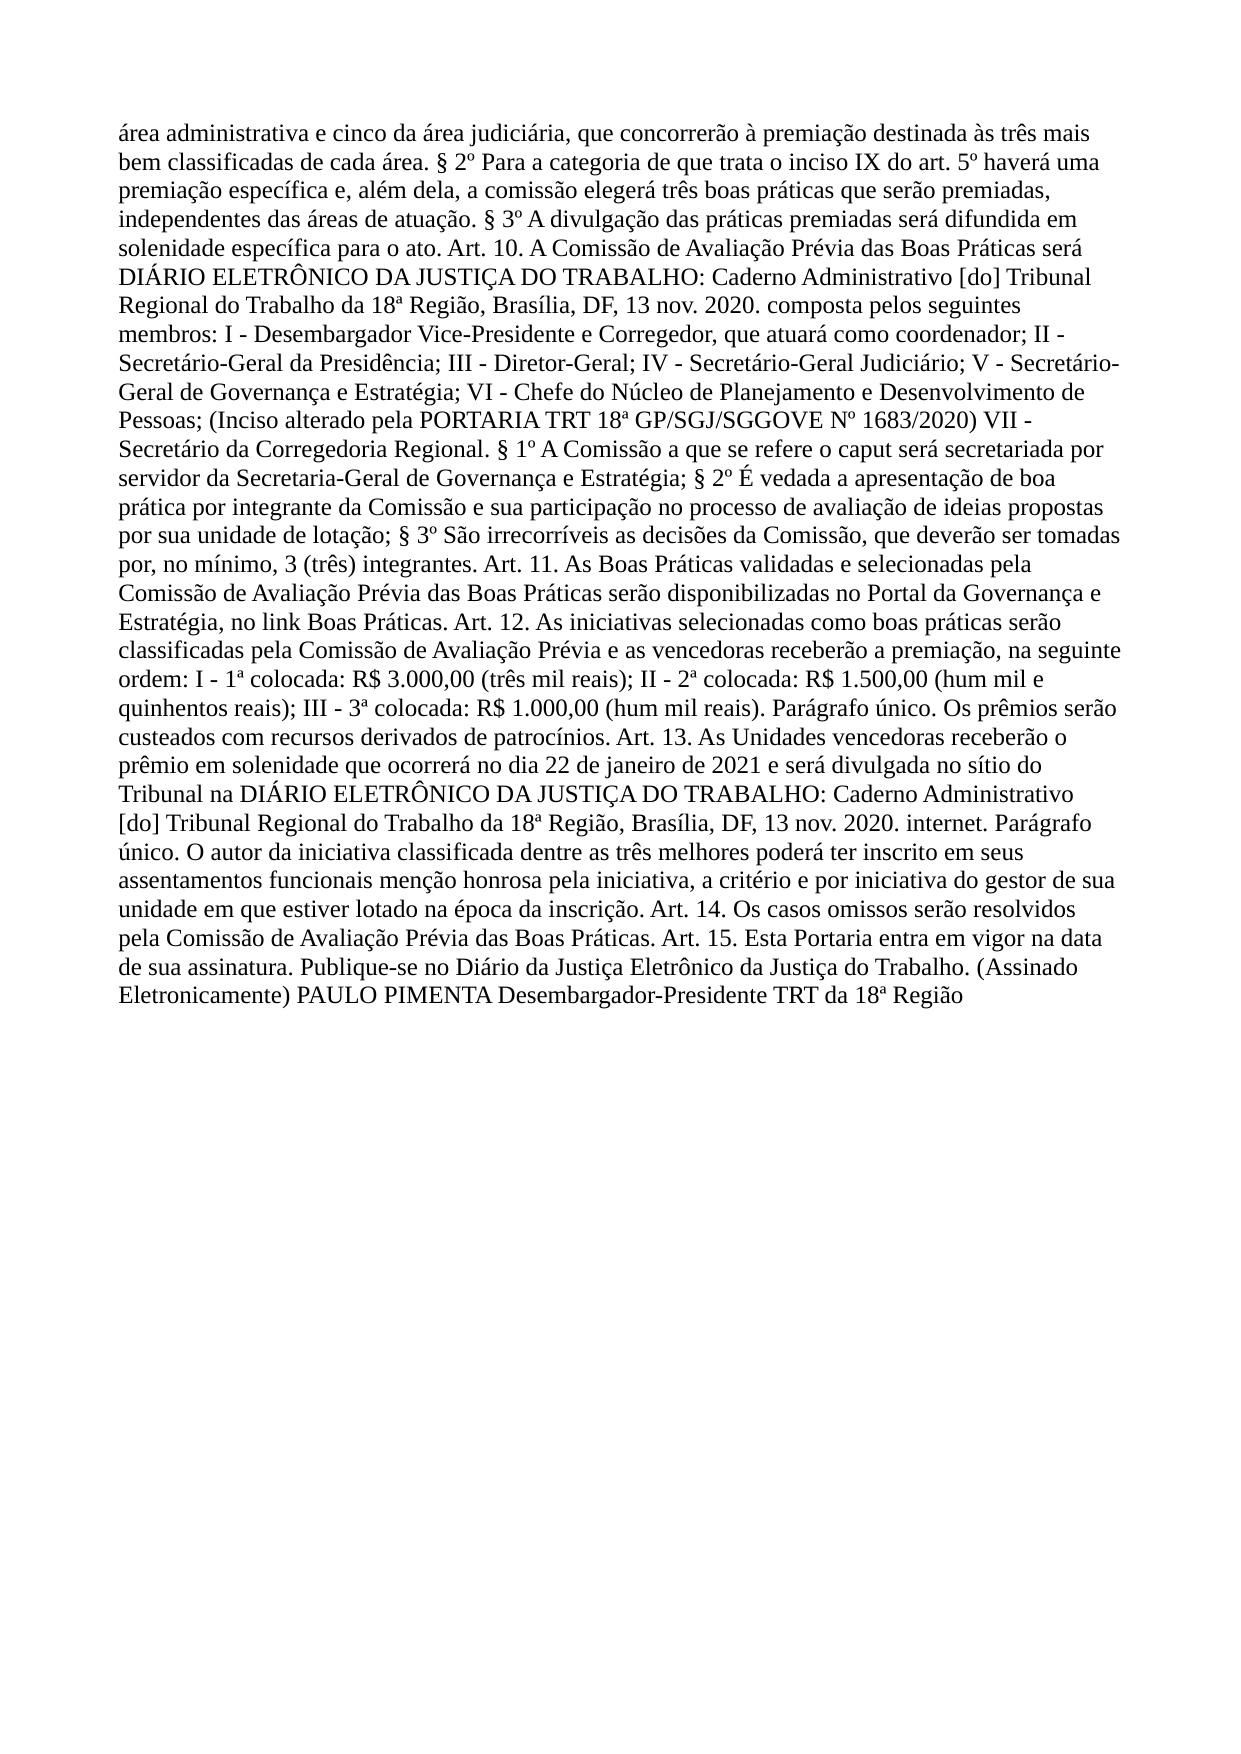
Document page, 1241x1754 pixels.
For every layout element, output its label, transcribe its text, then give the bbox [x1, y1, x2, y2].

text área administrativa e cinco da área judiciária, que concorrerão à premiação destinada às três mais bem classificadas de cada área. § 2º Para a categoria de que trata o inciso IX do art. 5º haverá uma premiação específica e, além dela, a comissão elegerá três boas práticas que serão premiadas, independentes das áreas de atuação. § 3º A divulgação das práticas premiadas será difundida em solenidade específica para o ato. Art. 10. A Comissão de Avaliação Prévia das Boas Práticas será DIÁRIO ELETRÔNICO DA JUSTIÇA DO TRABALHO: Caderno Administrativo [do] Tribunal Regional do Trabalho da 18ª Região, Brasília, DF, 13 nov. 2020. composta pelos seguintes membros: I - Desembargador Vice-Presidente e Corregedor, que atuará como coordenador; II - Secretário-Geral da Presidência; III - Diretor-Geral; IV - Secretário-Geral Judiciário; V - Secretário-Geral de Governança e Estratégia; VI - Chefe do Núcleo de Planejamento e Desenvolvimento de Pessoas; (Inciso alterado pela PORTARIA TRT 18ª GP/SGJ/SGGOVE Nº 1683/2020) VII - Secretário da Corregedoria Regional. § 1º A Comissão a que se refere o caput será secretariada por servidor da Secretaria-Geral de Governança e Estratégia; § 2º É vedada a apresentação de boa prática por integrante da Comissão e sua participação no processo de avaliação de ideias propostas por sua unidade de lotação; § 3º São irrecorríveis as decisões da Comissão, que deverão ser tomadas por, no mínimo, 3 (três) integrantes. Art. 11. As Boas Práticas validadas e selecionadas pela Comissão de Avaliação Prévia das Boas Práticas serão disponibilizadas no Portal da Governança e Estratégia, no link Boas Práticas. Art. 12. As iniciativas selecionadas como boas práticas serão classificadas pela Comissão de Avaliação Prévia e as vencedoras receberão a premiação, na seguinte ordem: I - 1ª colocada: R$ 3.000,00 (três mil reais); II - 2ª colocada: R$ 1.500,00 (hum mil e quinhentos reais); III - 3ª colocada: R$ 1.000,00 (hum mil reais). Parágrafo único. Os prêmios serão custeados com recursos derivados de patrocínios. Art. 13. As Unidades vencedoras receberão o prêmio em solenidade que ocorrerá no dia 22 de janeiro de 2021 e será divulgada no sítio do Tribunal na DIÁRIO ELETRÔNICO DA JUSTIÇA DO TRABALHO: Caderno Administrativo [do] Tribunal Regional do Trabalho da 18ª Região, Brasília, DF, 13 nov. 2020. internet. Parágrafo único. O autor da iniciativa classificada dentre as três melhores poderá ter inscrito em seus assentamentos funcionais menção honrosa pela iniciativa, a critério e por iniciativa do gestor de sua unidade em que estiver lotado na época da inscrição. Art. 14. Os casos omissos serão resolvidos pela Comissão de Avaliação Prévia das Boas Práticas. Art. 15. Esta Portaria entra em vigor na data de sua assinatura. Publique-se no Diário da Justiça Eletrônico da Justiça do Trabalho. (Assinado Eletronicamente) PAULO PIMENTA Desembargador-Presidente TRT da 18ª Região [118, 118, 1122, 1009]
